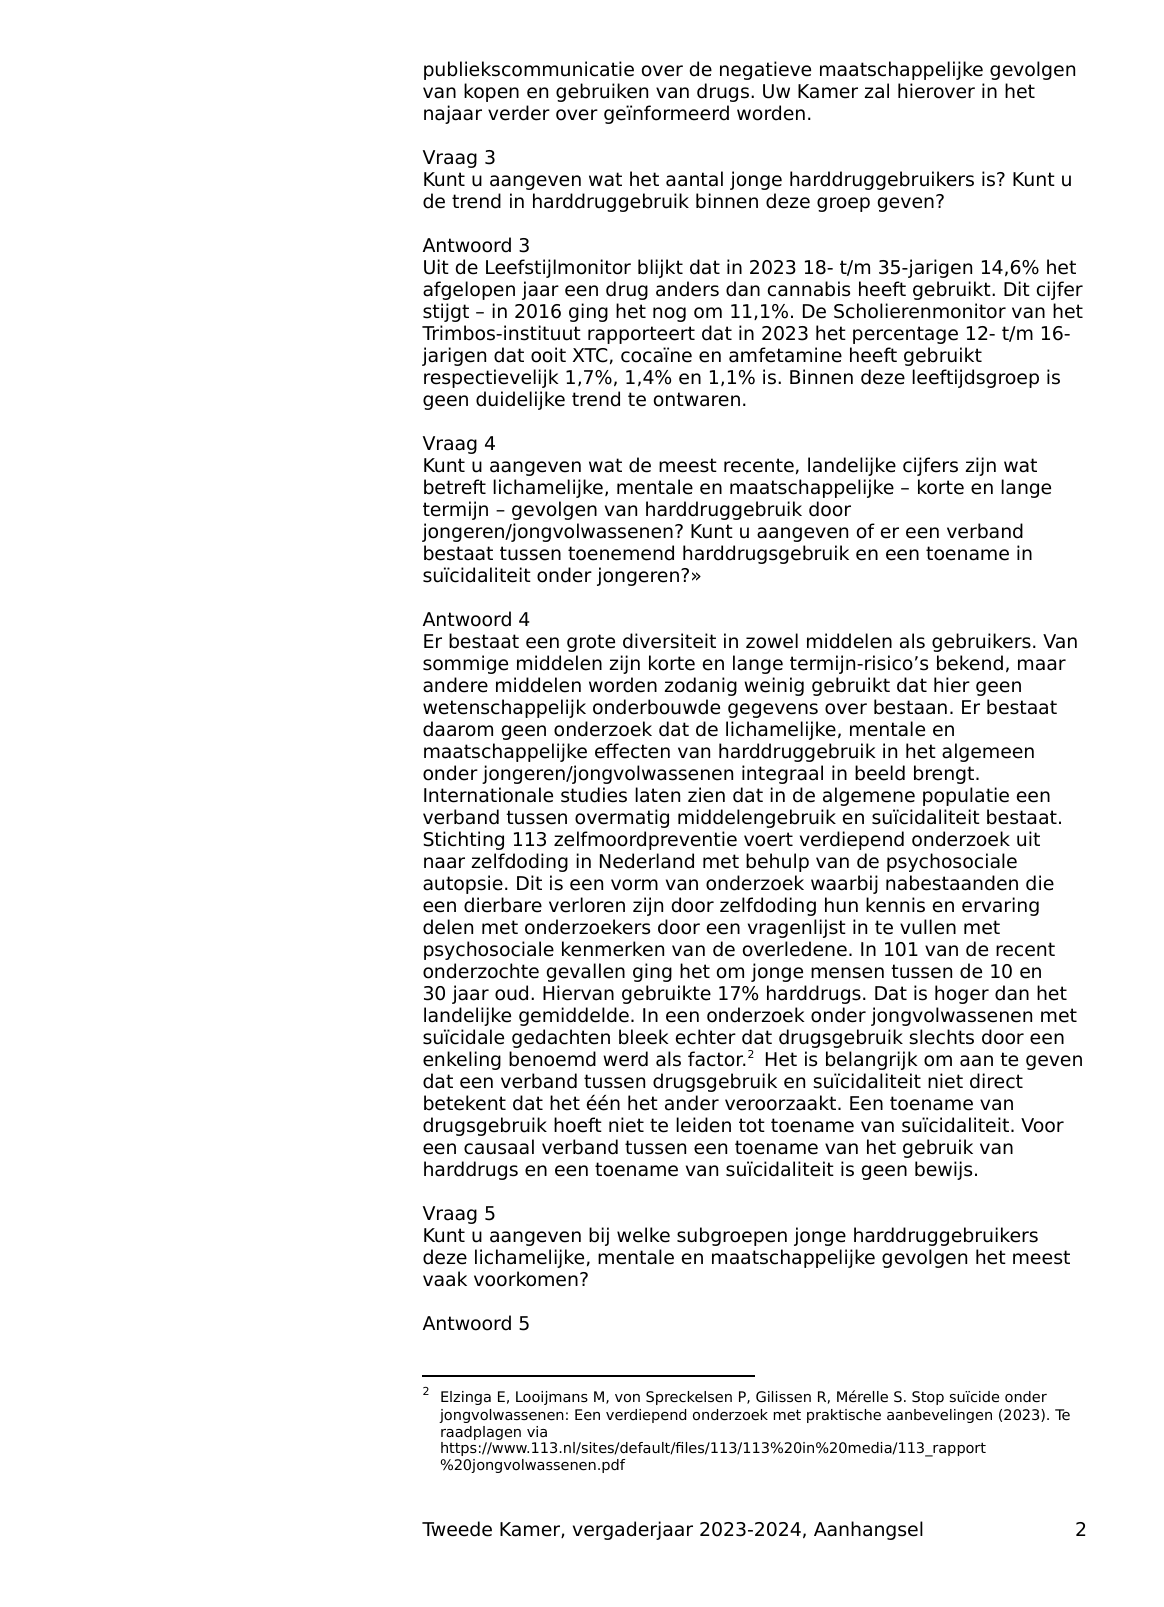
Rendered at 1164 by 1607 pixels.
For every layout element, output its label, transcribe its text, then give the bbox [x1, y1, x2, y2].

text Kunt u aangeven wat de meest recente, landelijke cijfers zijn wat betreft lichamelijke, mentale en maatschappelijke – korte en lange termijn – gevolgen van harddruggebruik door jongeren/jongvolwassenen? Kunt u aangeven of er een verband bestaat tussen toenemend harddrugsgebruik en een toename in suïcidaliteit onder jongeren?» [422, 455, 1087, 587]
text Vraag 4 [422, 433, 1087, 455]
text Kunt u aangeven bij welke subgroepen jonge harddruggebruikers deze lichamelijke, mentale en maatschappelijke gevolgen het meest vaak voorkomen? [422, 1225, 1087, 1291]
text Er bestaat een grote diversiteit in zowel middelen als gebruikers. Van sommige middelen zijn korte en lange termijn-risico’s bekend, maar andere middelen worden zodanig weinig gebruikt dat hier geen wetenschappelijk onderbouwde gegevens over bestaan. Er bestaat daarom geen onderzoek dat de lichamelijke, mentale en maatschappelijke effecten van harddruggebruik in het algemeen onder jongeren/jongvolwassenen integraal in beeld brengt. [422, 631, 1087, 785]
text Uit de Leefstijlmonitor blijkt dat in 2023 18- t/m 35-jarigen 14,6% het afgelopen jaar een drug anders dan cannabis heeft gebruikt. Dit cijfer stijgt – in 2016 ging het nog om 11,1%. De Scholierenmonitor van het Trimbos-instituut rapporteert dat in 2023 het percentage 12- t/m 16-jarigen dat ooit XTC, cocaïne en amfetamine heeft gebruikt respectievelijk 1,7%, 1,4% en 1,1% is. Binnen deze leeftijdsgroep is geen duidelijke trend te ontwaren. [422, 257, 1087, 411]
text Vraag 3 [422, 147, 1087, 169]
text Vraag 5 [422, 1203, 1087, 1225]
text Antwoord 4 [422, 609, 1087, 631]
text Elzinga E, Looijmans M, von Spreckelsen P, Gilissen R, Mérelle S. Stop suïcide onder jongvolwassenen: Een verdiepend onderzoek met praktische aanbevelingen (2023). Te raadplagen via https://www.113.nl/sites/default/files/113/113%20in%20media/113_rapport%20jongvolwassenen.pdf [422, 1385, 1087, 1474]
text Kunt u aangeven wat het aantal jonge harddruggebruikers is? Kunt u de trend in harddruggebruik binnen deze groep geven? [422, 169, 1087, 213]
text Internationale studies laten zien dat in de algemene populatie een verband tussen overmatig middelengebruik en suïcidaliteit bestaat. Stichting 113 zelfmoordpreventie voert verdiepend onderzoek uit naar zelfdoding in Nederland met behulp van de psychosociale autopsie. Dit is een vorm van onderzoek waarbij nabestaanden die een dierbare verloren zijn door zelfdoding hun kennis en ervaring delen met onderzoekers door een vragenlijst in te vullen met psychosociale kenmerken van de overledene. In 101 van de recent onderzochte gevallen ging het om jonge mensen tussen de 10 en 30 jaar oud. Hiervan gebruikte 17% harddrugs. Dat is hoger dan het landelijke gemiddelde. In een onderzoek onder jongvolwassenen met suïcidale gedachten bleek echter dat drugsgebruik slechts door een enkeling benoemd werd als factor. Het is belangrijk om aan te geven dat een verband tussen drugsgebruik en suïcidaliteit niet direct betekent dat het één het ander veroorzaakt. Een toename van drugsgebruik hoeft niet te leiden tot toename van suïcidaliteit. Voor een causaal verband tussen een toename van het gebruik van harddrugs en een toename van suïcidaliteit is geen bewijs. [422, 785, 1087, 1181]
text publiekscommunicatie over de negatieve maatschappelijke gevolgen van kopen en gebruiken van drugs. Uw Kamer zal hierover in het najaar verder over geïnformeerd worden. [422, 59, 1087, 125]
text Antwoord 5 [422, 1313, 1087, 1335]
text Antwoord 3 [422, 235, 1087, 257]
